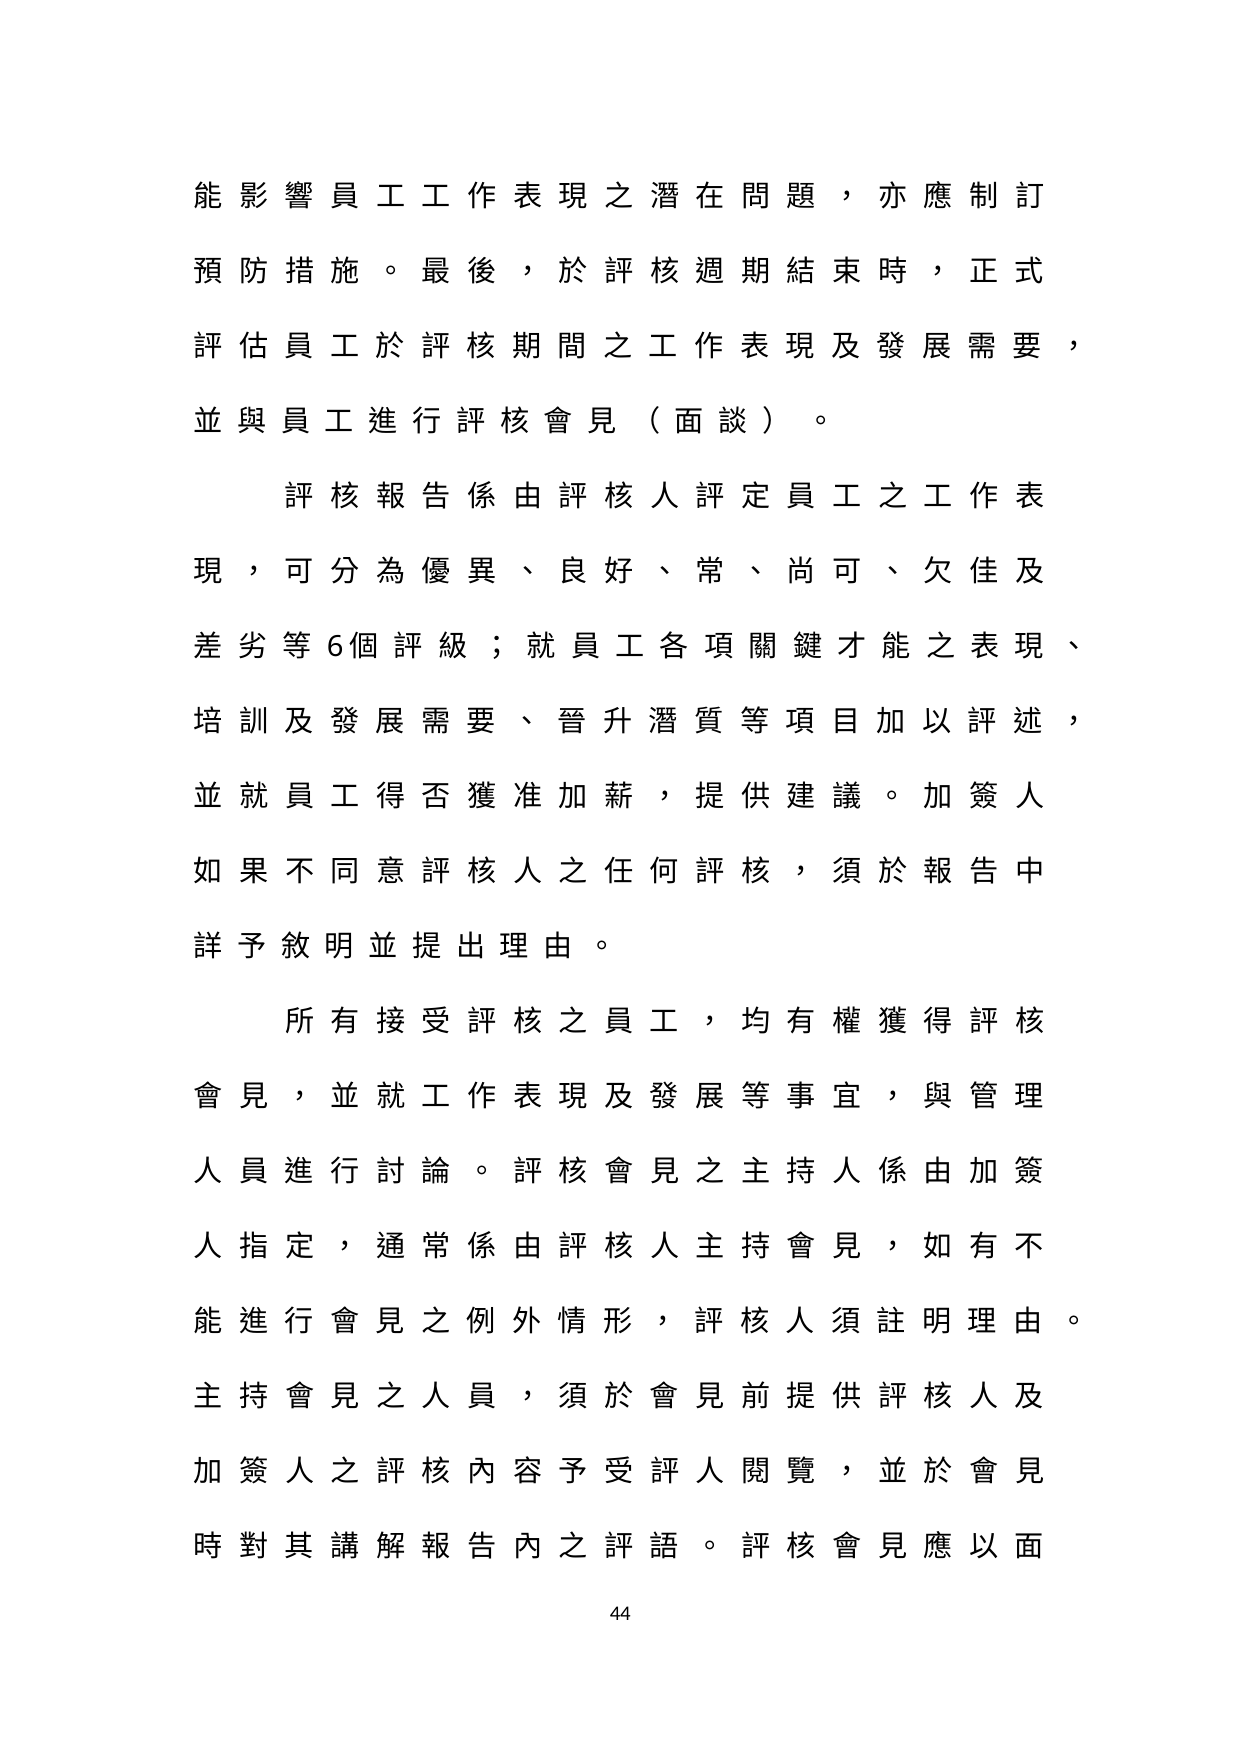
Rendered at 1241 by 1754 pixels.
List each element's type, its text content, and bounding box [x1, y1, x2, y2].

text 香港公務員之工作表現管理制度，並無法律明文規定，而係透過公務員事務局發布之《工作表現管理指引》及相關通告，提供各部門參酌運用。管理人員與員工間，就有關工作表現事宜定期溝通，並每年填寫1次評核報告，以評定公務員於評核期間之工作表現及品行。評核制度採用三層評核機制，以確保可由多角度評核員工之工作表現，包括：評核人(通常係受評人之直屬上司)、加簽人(通常係評核人之直屬上司)及覆核人(一通常係所屬部門或職系首長)。於評核週期初期，由評核人與員工共同商討、訂定評核期內之各項工作目標及職責，並定期檢討有無修訂之必要；評核人得隨時提供意見及指導，以改善及發展員工之才能，並評估其培訓發展之需要，協助其達成培訓之目標。如存有可能影響員工工作表現之潛在問題，亦應制訂預防措施。最後，於評核週期結束時，正式評估員工於評核期間之工作表現及發展需要，並與員工進行評核會見（面談）。 [193, 150, 1059, 450]
text 評核報告係由評核人評定員工之工作表現，可分為優異、良好、常、尚可、欠佳及差劣等6個評級；就員工各項關鍵才能之表現、培訓及發展需要、晉升潛質等項目加以評述，並就員工得否獲准加薪，提供建議。加簽人如果不同意評核人之任何評核，須於報告中詳予敘明並提出理由。 [193, 450, 1059, 975]
text 所有接受評核之員工，均有權獲得評核會見，並就工作表現及發展等事宜，與管理人員進行討論。評核會見之主持人係由加簽人指定，通常係由評核人主持會見，如有不能進行會見之例外情形，評核人須註明理由。主持會見之人員，須於會見前提供評核人及加簽人之評核內容予受評人閱覽，並於會見時對其講解報告內之評語。評核會見應以面對面之雙向溝通方式進行，並簡要記錄相關討論內容及員工對事業發展之期望或訴求；如員工不同意評核人或加簽人之評核，應於評核會見紀錄中精確地記載其意見及理由。主持會見之人員及受評人均須在評核會見紀錄內簽名，以證明其已閱讀並知悉紀錄之內容。如員工不同意會見紀錄內容，亦可於簽名時註明。 [193, 975, 1059, 1575]
